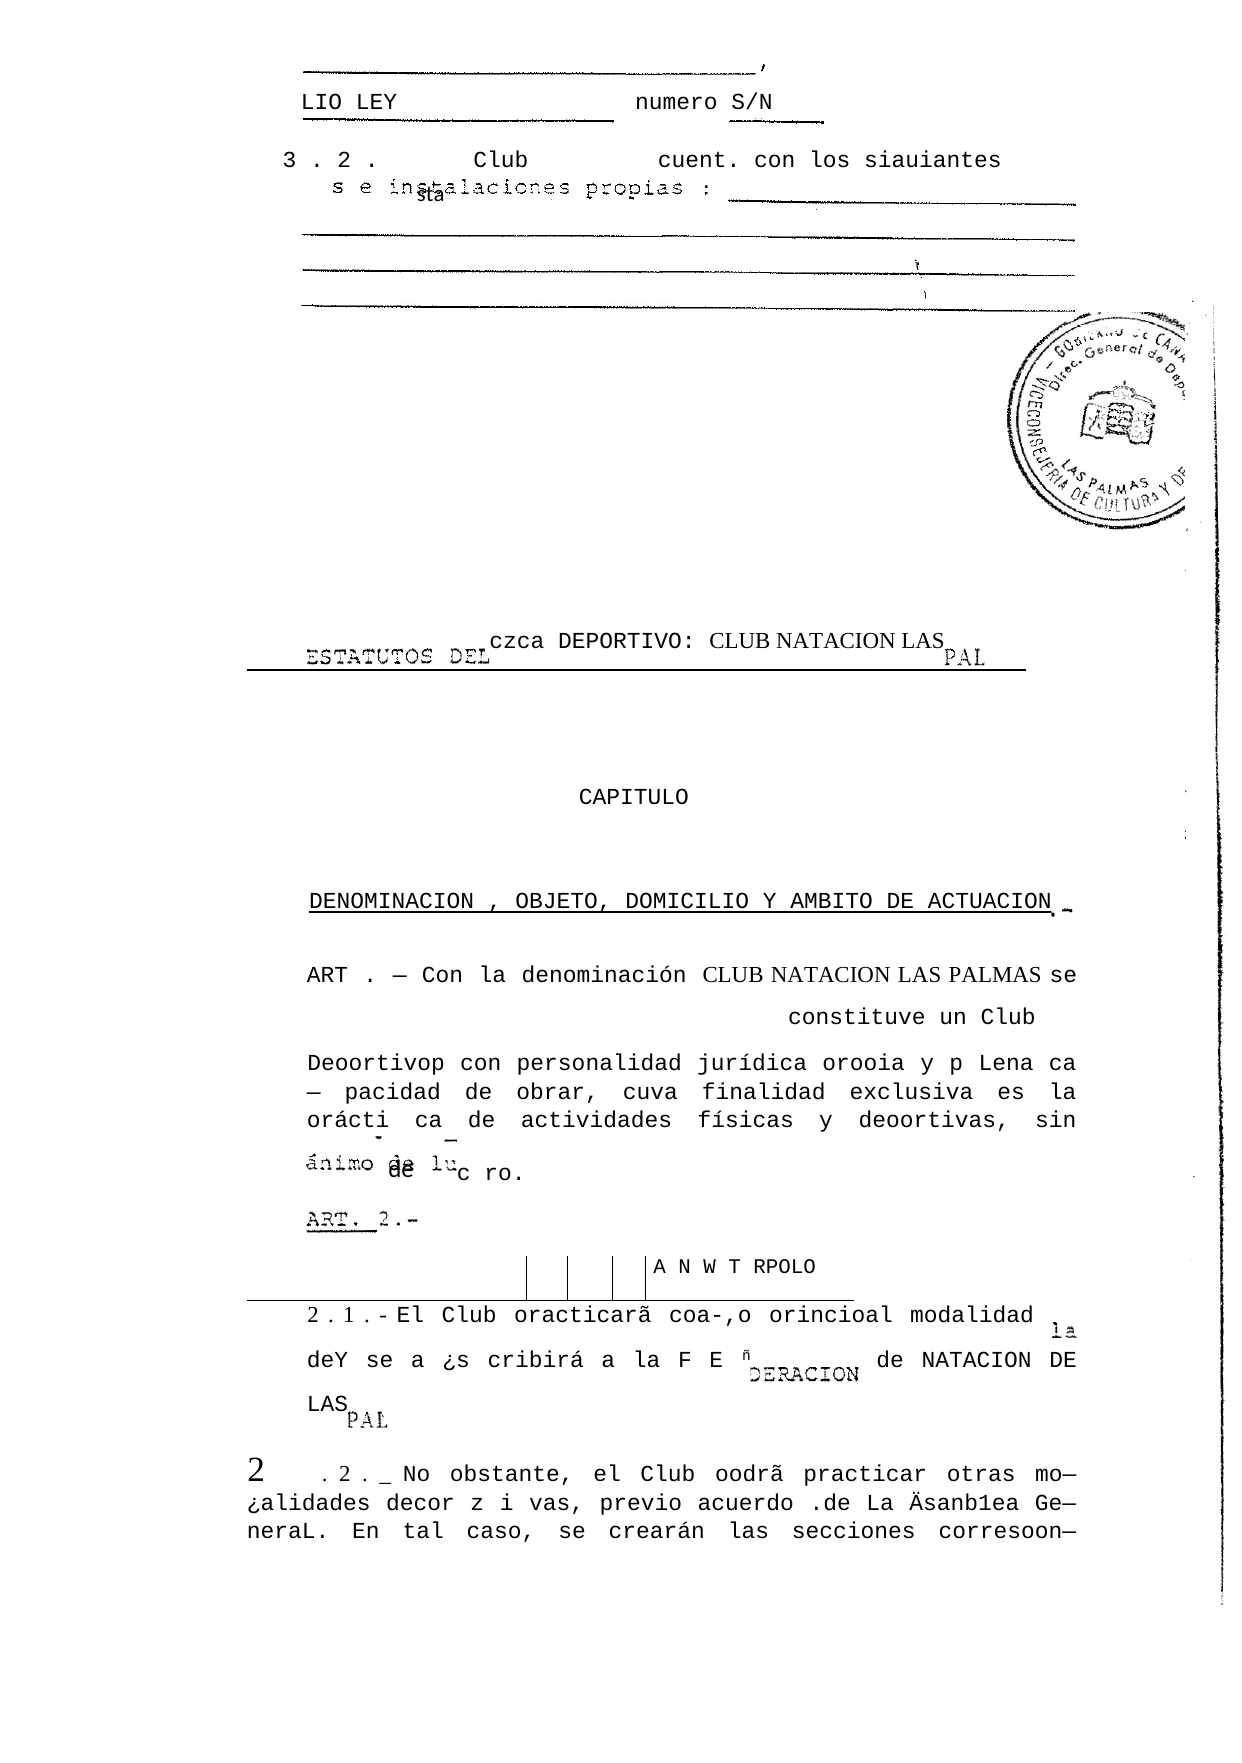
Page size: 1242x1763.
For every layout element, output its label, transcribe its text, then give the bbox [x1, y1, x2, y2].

table_header [369, 1256, 398, 1300]
text DENOMINACION , OBJETO, DOMICILIO Y AMBITO DE ACTUACION [309, 890, 1136, 916]
table_header [335, 1256, 369, 1300]
text 3 . 2 . Club cuent. con los siauiantes [247, 148, 1136, 174]
text czca DEPORTIVO: CLUB NATACION LAS [307, 627, 1077, 666]
text LIO LEY numero S/N [247, 90, 1136, 116]
text ART . — Con la denominación CLUB NATACION LAS PALMAS se constituve un Club [307, 962, 1077, 1031]
text 2 . 1 . - El Club oracticarã coa-,o orincioal modalidad deY se a ¿s cribirá a la F E ñ de NATACION DE LAS [307, 1301, 1077, 1428]
table_header [399, 1256, 438, 1300]
table_header [438, 1256, 479, 1300]
list . 2 . _ No obstante, el Club oodrã practicar otras mo— ¿alidades decor z i vas, previo acuerdo .de La Äsanb1ea Ge— neraL. En tal caso, se crearán las secciones corresoon— [247, 1448, 1077, 1546]
table_header [290, 1256, 335, 1300]
text Deoortivop con personalidad jurídica orooia y p Lena ca— pacidad de obrar, cuva finalidad exclusiva es la orácti ca de actividades físicas y deoortivas, sin c ro. [307, 1052, 1077, 1188]
table_header [527, 1256, 567, 1300]
table_header [613, 1256, 645, 1300]
table_header [568, 1256, 612, 1300]
table_header [479, 1256, 526, 1300]
text CAPITULO [578, 785, 1077, 811]
table_header [247, 1256, 290, 1300]
table_header A N W T RPOLO [646, 1256, 854, 1300]
